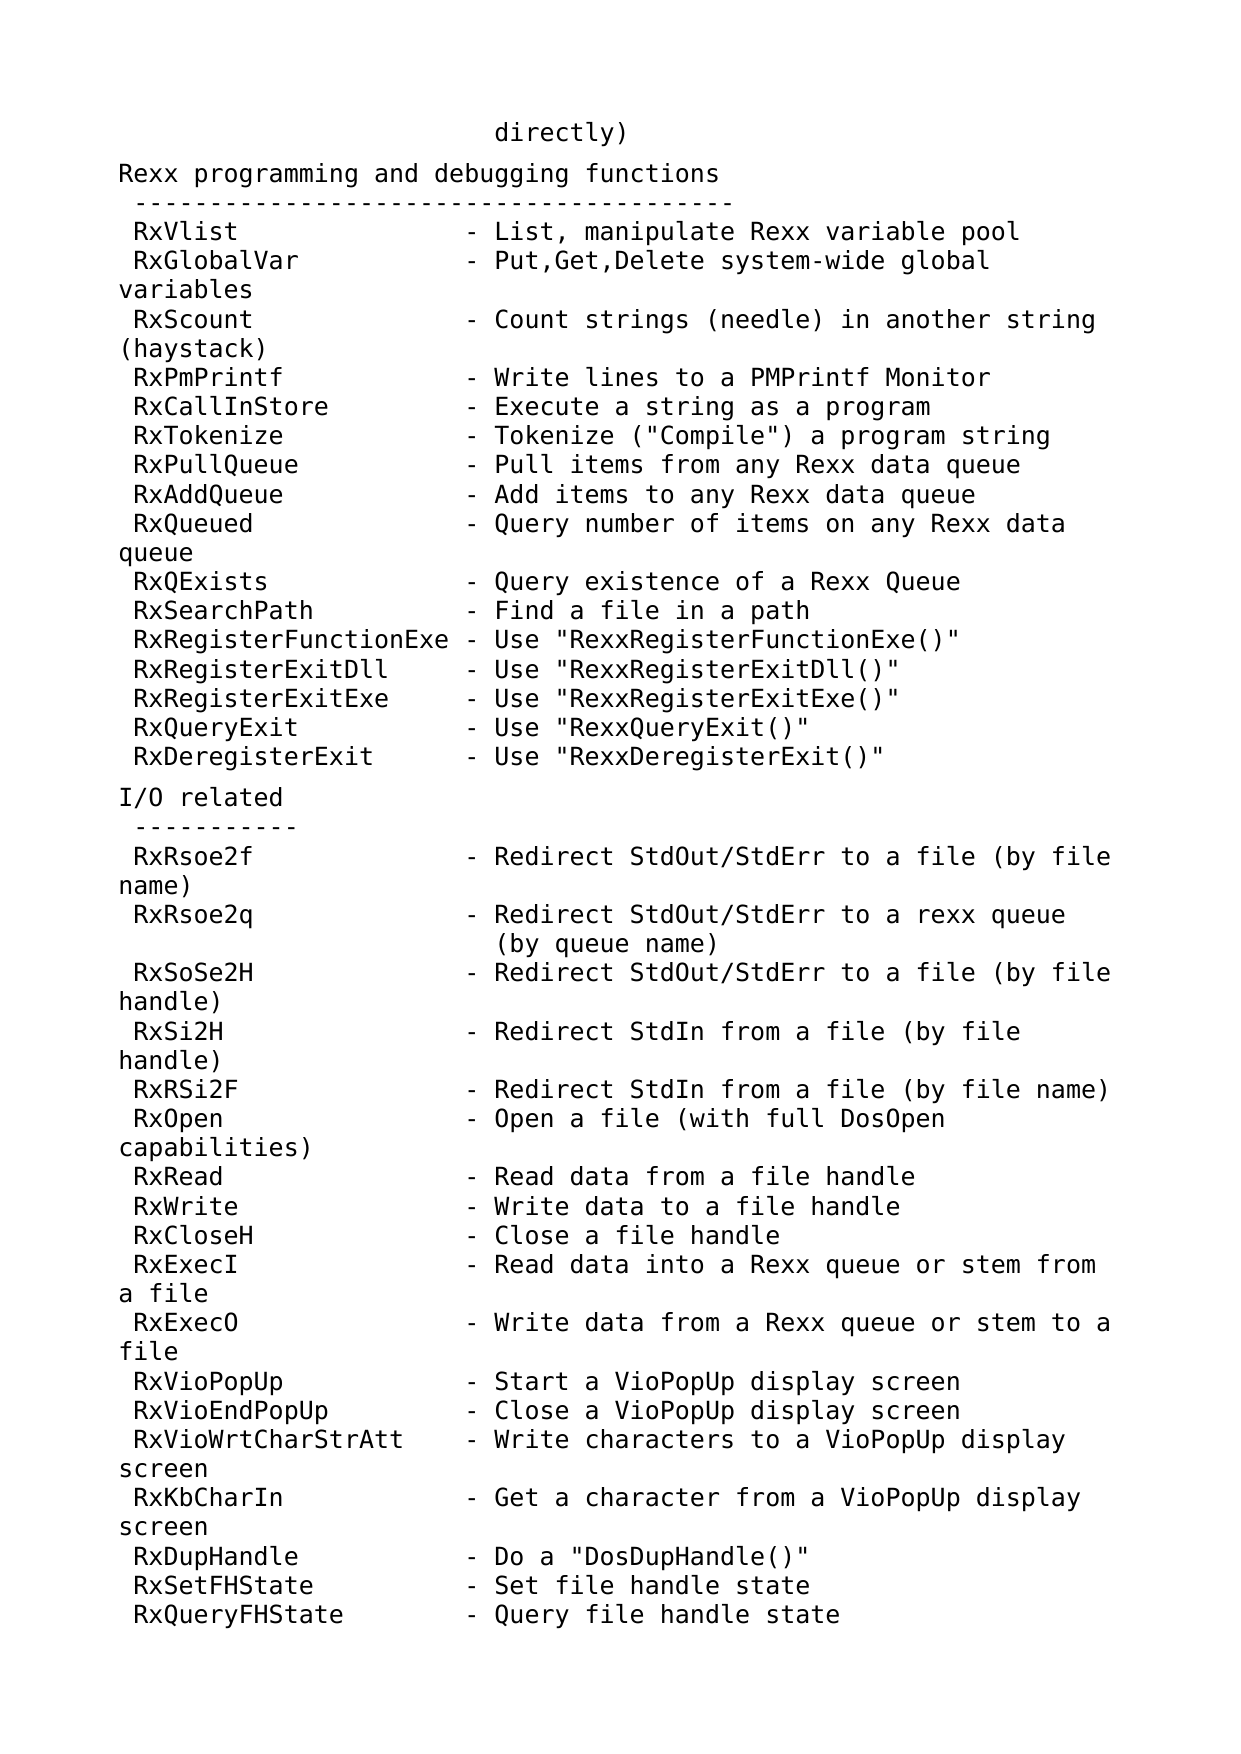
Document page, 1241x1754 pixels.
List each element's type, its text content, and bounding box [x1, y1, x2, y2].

text Rexx programming and debugging functions ---------------------------------------- RxVlist - List, manipulate Rexx variable pool RxGlobalVar - Put,Get,Delete system-wide global variables RxScount - Count strings (needle) in another string (haystack) RxPmPrintf - Write lines to a PMPrintf Monitor RxCallInStore - Execute a string as a program RxTokenize - Tokenize ("Compile") a program string RxPullQueue - Pull items from any Rexx data queue RxAddQueue - Add items to any Rexx data queue RxQueued - Query number of items on any Rexx data queue RxQExists - Query existence of a Rexx Queue RxSearchPath - Find a file in a path RxRegisterFunctionExe - Use "RexxRegisterFunctionExe()" RxRegisterExitDll - Use "RexxRegisterExitDll()" RxRegisterExitExe - Use "RexxRegisterExitExe()" RxQueryExit - Use "RexxQueryExit()" RxDeregisterExit - Use "RexxDeregisterExit()" [118, 159, 1122, 772]
text directly) [118, 118, 1122, 147]
text I/O related ----------- RxRsoe2f - Redirect StdOut/StdErr to a file (by file name) RxRsoe2q - Redirect StdOut/StdErr to a rexx queue (by queue name) RxSoSe2H - Redirect StdOut/StdErr to a file (by file handle) RxSi2H - Redirect StdIn from a file (by file handle) RxRSi2F - Redirect StdIn from a file (by file name) RxOpen - Open a file (with full DosOpen capabilities) RxRead - Read data from a file handle RxWrite - Write data to a file handle RxCloseH - Close a file handle RxExecI - Read data into a Rexx queue or stem from a file RxExecO - Write data from a Rexx queue or stem to a file RxVioPopUp - Start a VioPopUp display screen RxVioEndPopUp - Close a VioPopUp display screen RxVioWrtCharStrAtt - Write characters to a VioPopUp display screen RxKbCharIn - Get a character from a VioPopUp display screen RxDupHandle - Do a "DosDupHandle()" RxSetFHState - Set file handle state RxQueryFHState - Query file handle state [118, 783, 1122, 1629]
